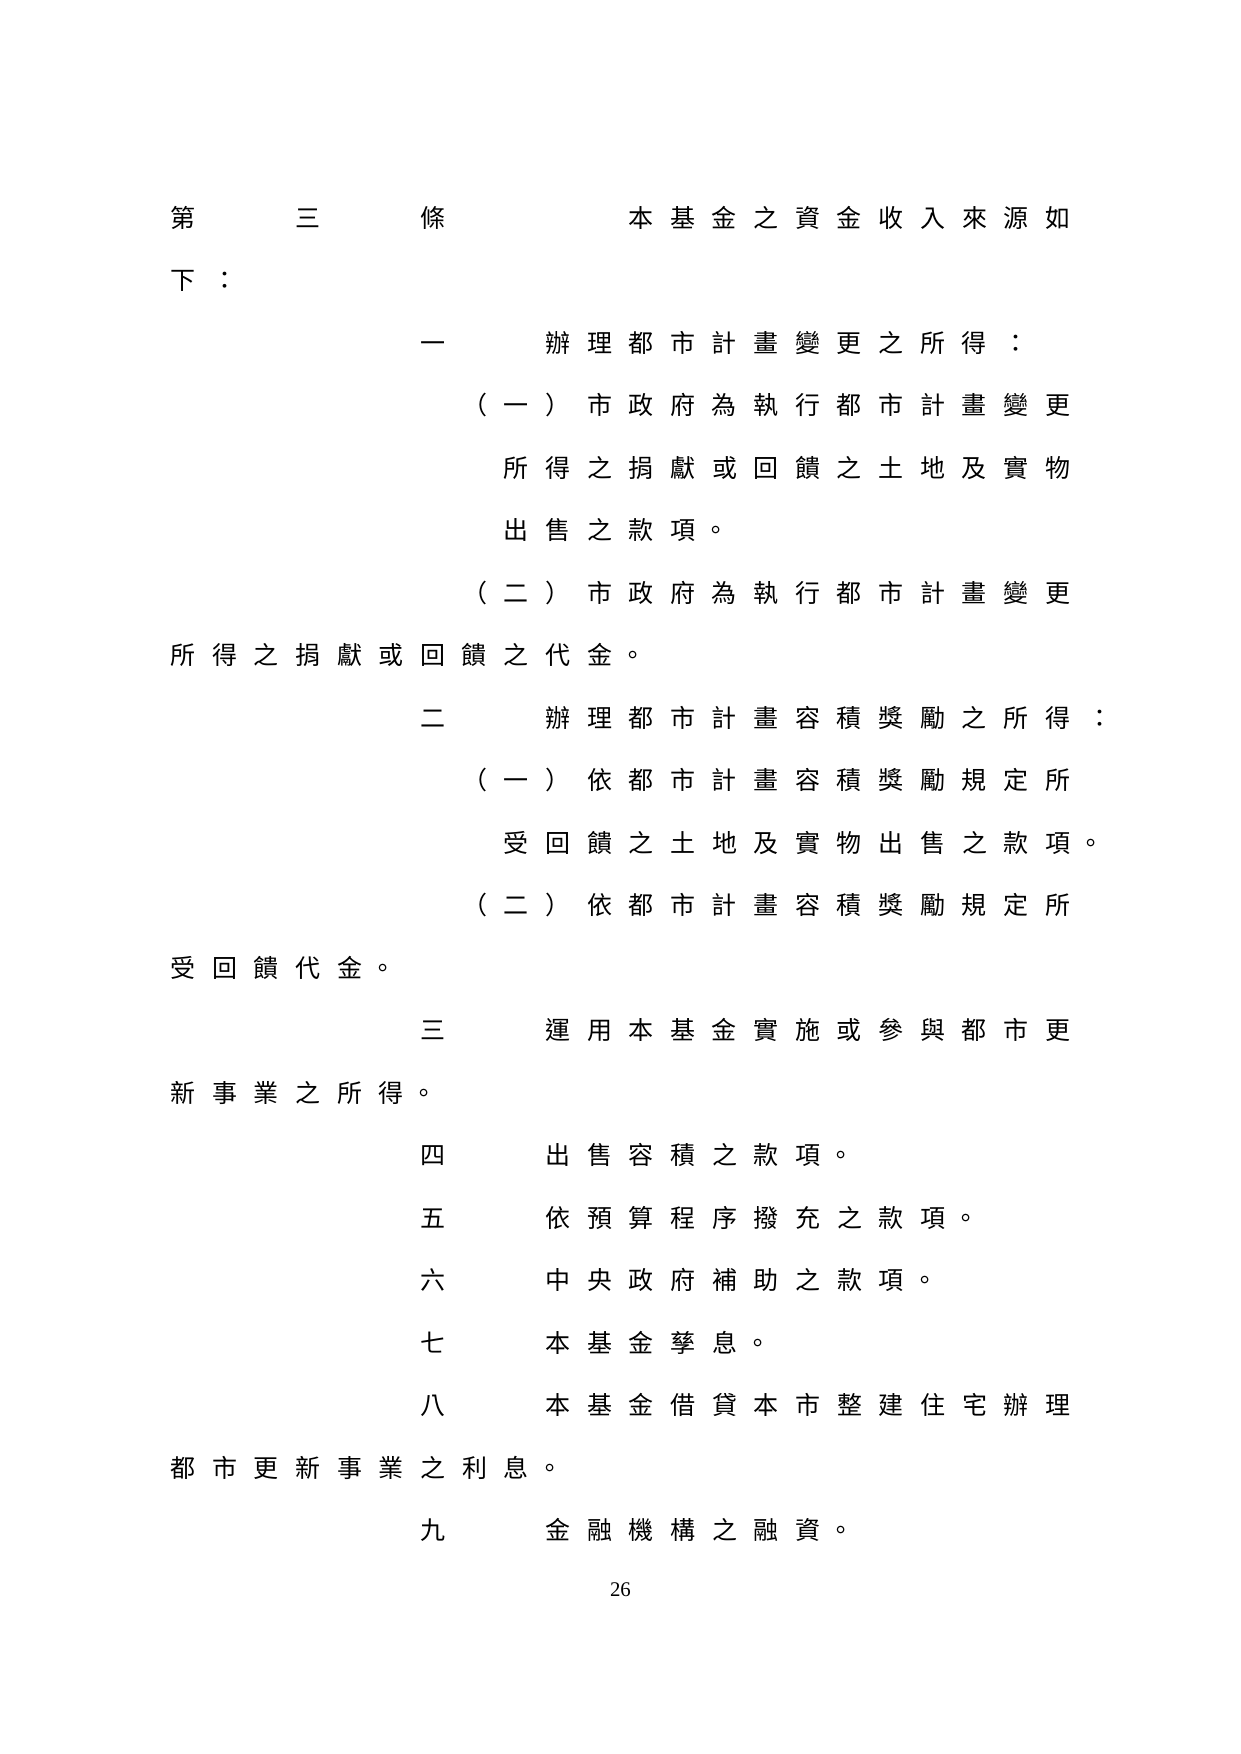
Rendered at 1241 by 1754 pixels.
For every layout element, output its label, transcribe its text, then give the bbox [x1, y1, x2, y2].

text 二 辦理都市計畫容積獎勵之所得： [162, 675, 1078, 737]
text 六 中央政府補助之款項。 [162, 1237, 1078, 1300]
text 七 本基金孳息。 [162, 1300, 1078, 1362]
text （一）市政府為執行都市計畫變更所得之捐獻或回饋之土地及實物出售之款項。 [162, 362, 1078, 550]
text （一）依都市計畫容積獎勵規定所受回饋之土地及實物出售之款項。 [162, 737, 1078, 862]
text 第 三 條 本基金之資金收入來源如下： [162, 175, 1078, 300]
text 五 依預算程序撥充之款項。 [162, 1175, 1078, 1237]
text （二）市政府為執行都市計畫變更所得之捐獻或回饋之代金。 [162, 550, 1078, 675]
text 八 本基金借貸本市整建住宅辦理都市更新事業之利息。 [162, 1362, 1078, 1487]
text （二）依都市計畫容積獎勵規定所受回饋代金。 [162, 862, 1078, 987]
text 一 辦理都市計畫變更之所得： [162, 300, 1078, 362]
text 九 金融機構之融資。 [162, 1487, 1078, 1550]
text 三 運用本基金實施或參與都市更新事業之所得。 [162, 987, 1078, 1112]
text 四 出售容積之款項。 [162, 1112, 1078, 1175]
